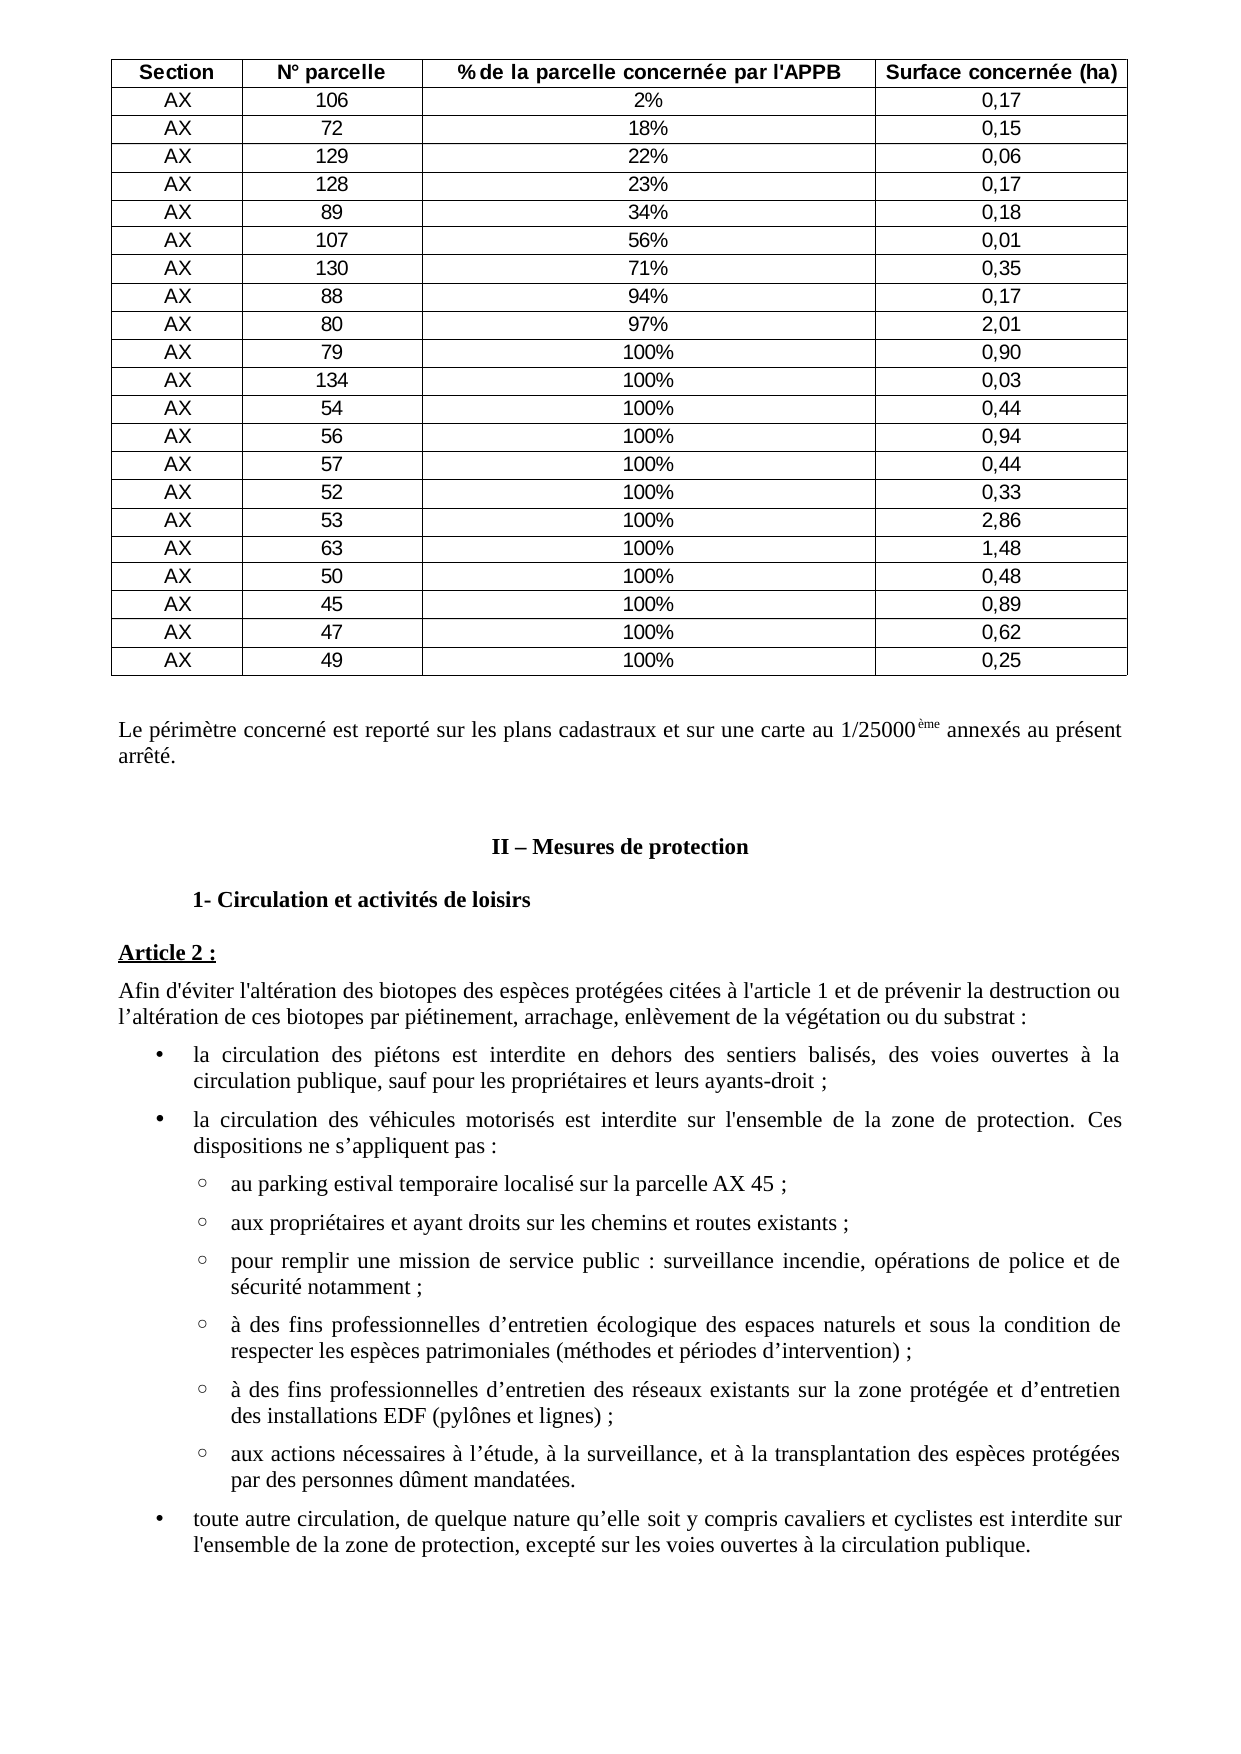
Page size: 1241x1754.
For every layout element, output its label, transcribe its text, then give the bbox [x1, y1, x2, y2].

text Le périmètre concerné est reporté sur les plans cadastraux et sur une carte au 1/25000ème annexés au présent arrêté. [118, 716, 1122, 769]
text Article 2 : [118, 938, 1122, 965]
list aux propriétaires et ayant droits sur les chemins et routes existants ; [193, 1209, 1122, 1235]
list pour remplir une mission de service public : surveillance incendie, opérations de police et de sécurité notamment ; [193, 1247, 1122, 1299]
text 1- Circulation et activités de loisirs [118, 886, 1122, 912]
text Afin d'éviter l'altération des biotopes des espèces protégées citées à l'article 1 et de prévenir la destruction ou l’altération de ces biotopes par piétinement, arrachage, enlèvement de la végétation ou du substrat : [118, 977, 1122, 1029]
list toute autre circulation, de quelque nature qu’elle soit y compris cavaliers et cyclistes est interdite sur l'ensemble de la zone de protection, excepté sur les voies ouvertes à la circulation publique. [156, 1505, 1122, 1557]
subtitle II – Mesures de protection [118, 833, 1122, 859]
list aux actions nécessaires à l’étude, à la surveillance, et à la transplantation des espèces protégées par des personnes dûment mandatées. [193, 1440, 1122, 1493]
list à des fins professionnelles d’entretien écologique des espaces naturels et sous la condition de respecter les espèces patrimoniales (méthodes et périodes d’intervention) ; [193, 1311, 1122, 1364]
list la circulation des piétons est interdite en dehors des sentiers balisés, des voies ouvertes à la circulation publique, sauf pour les propriétaires et leurs ayants-droit ; [156, 1041, 1122, 1094]
list à des fins professionnelles d’entretien des réseaux existants sur la zone protégée et d’entretien des installations EDF (pylônes et lignes) ; [193, 1376, 1122, 1428]
list la circulation des véhicules motorisés est interdite sur l'ensemble de la zone de protection. Ces dispositions ne s’appliquent pas : [156, 1106, 1122, 1159]
list au parking estival temporaire localisé sur la parcelle AX 45 ; [193, 1171, 1122, 1197]
